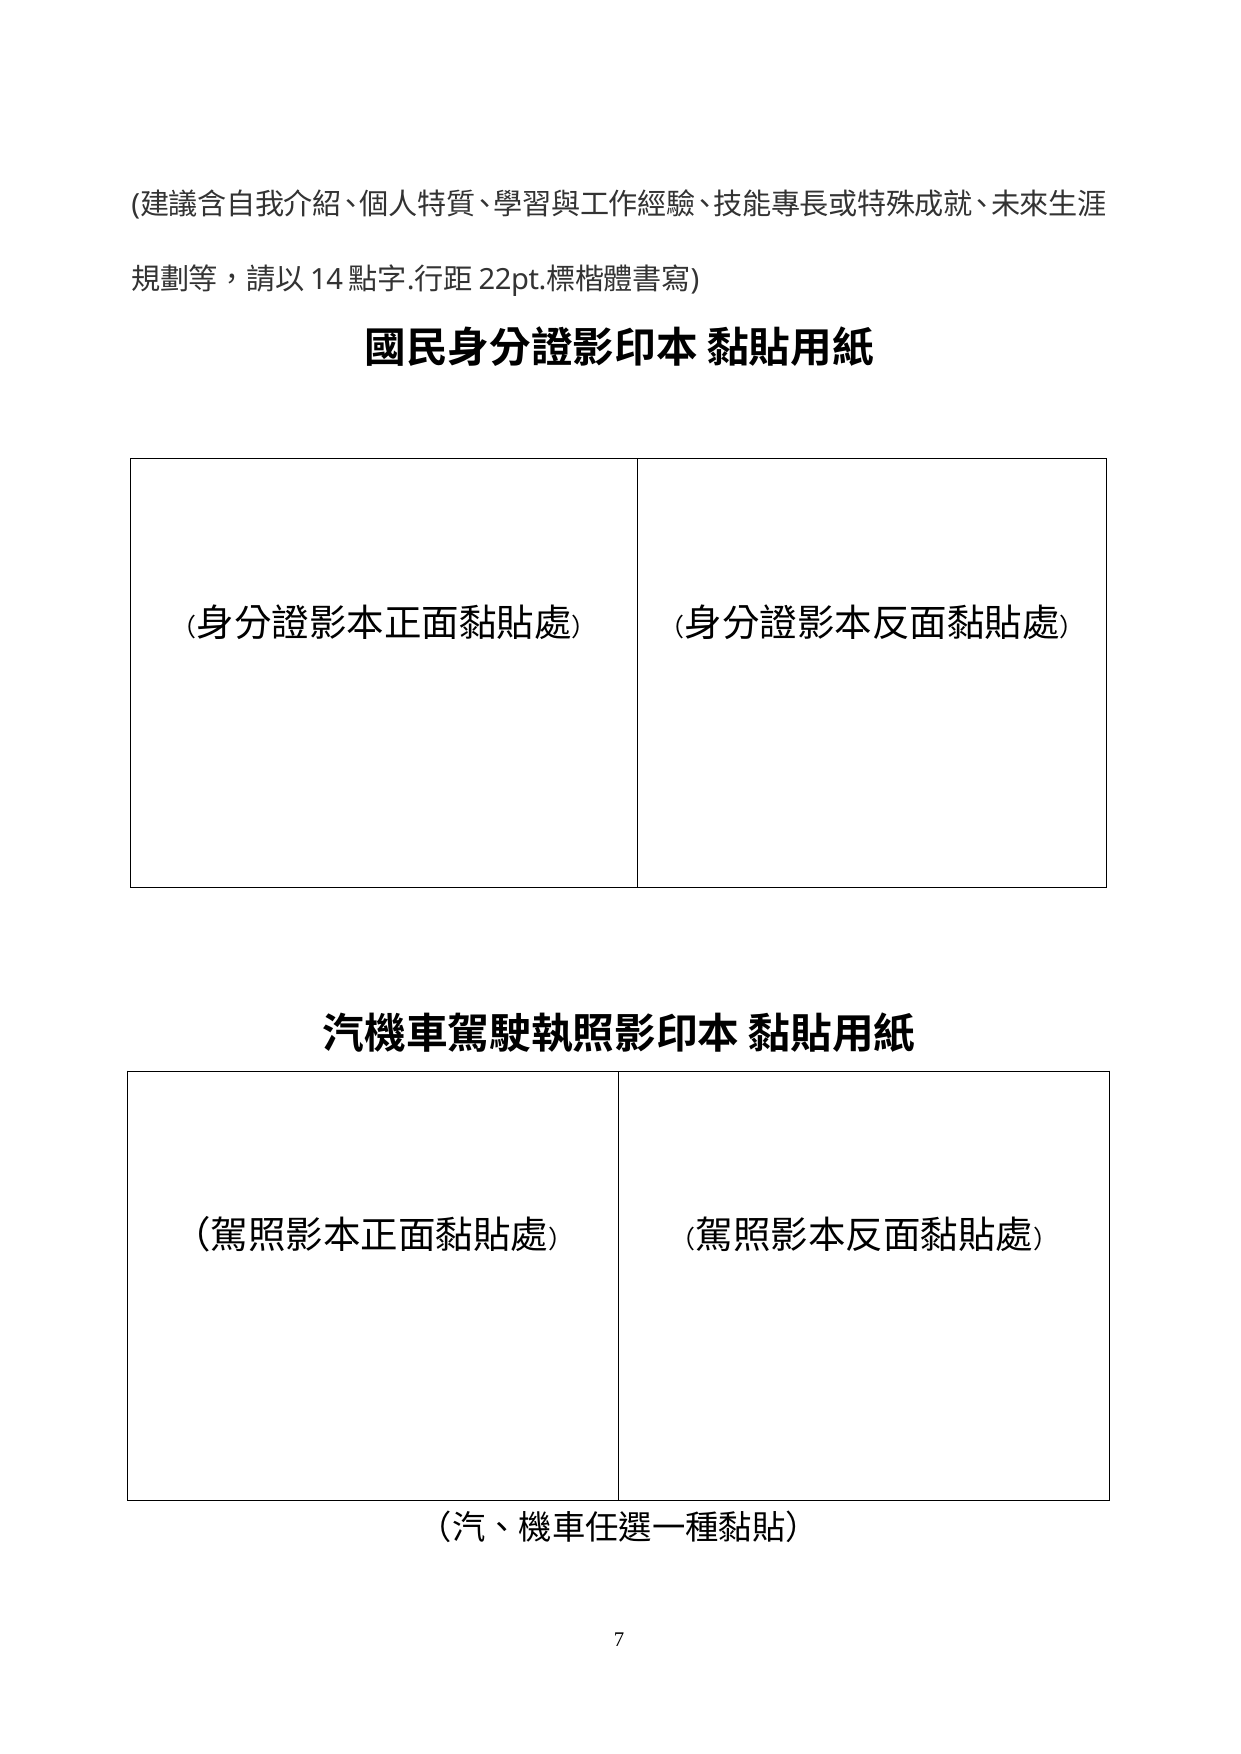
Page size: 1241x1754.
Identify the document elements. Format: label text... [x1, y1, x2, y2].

subtitle (建議含自我介紹、個人特質、學習與工作經驗、技能專長或特殊成就、未來生涯規劃等，請以14點字.行距22pt.標楷體書寫) [131, 164, 1106, 314]
table_header （身分證影本反面黏貼處） [638, 459, 1106, 887]
text （汽、機車任選一種黏貼） [131, 1501, 1106, 1549]
text 汽機車駕駛執照影印本 黏貼用紙 [131, 1000, 1106, 1060]
table_header （駕照影本正面黏貼處） [128, 1072, 618, 1499]
table_header （駕照影本反面黏貼處） [619, 1072, 1109, 1499]
text 國民身分證影印本 黏貼用紙 [131, 314, 1106, 375]
table_header （身分證影本正面黏貼處） [131, 459, 637, 887]
